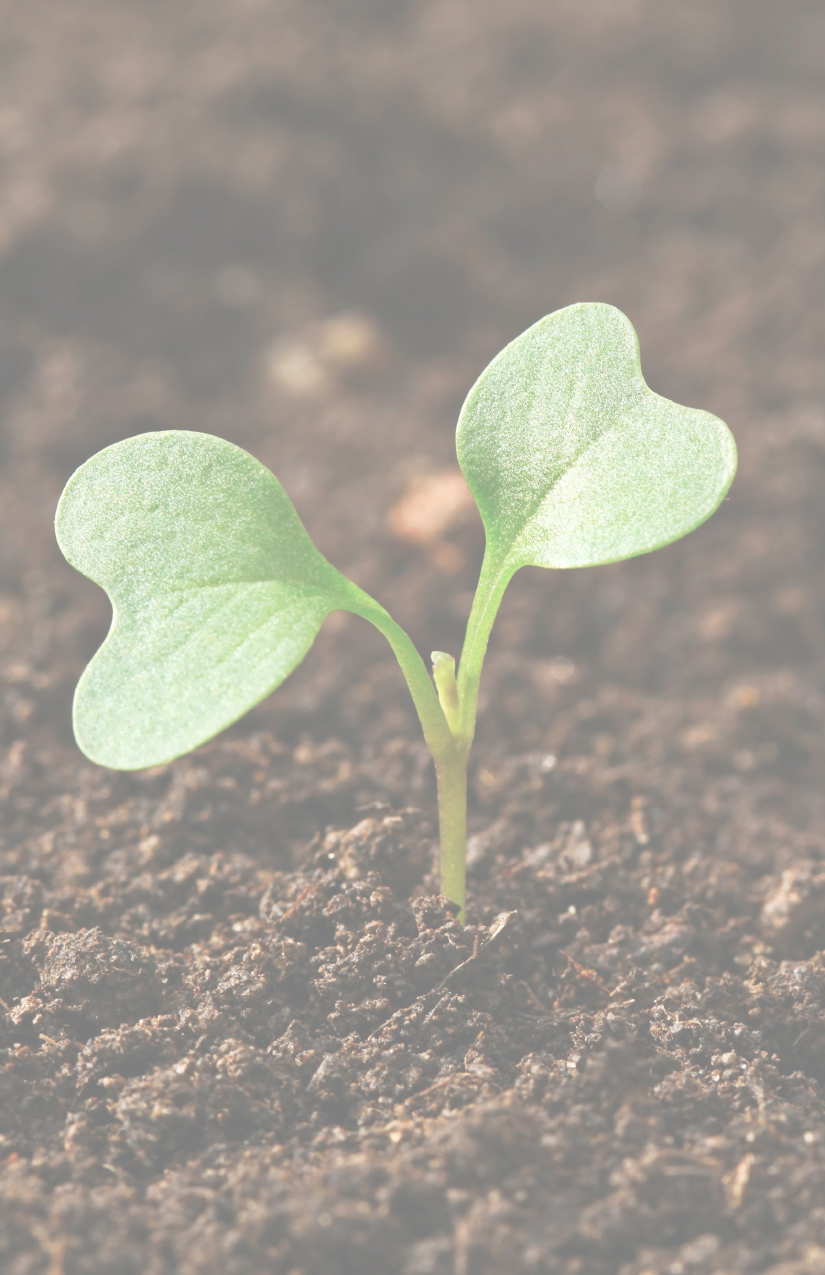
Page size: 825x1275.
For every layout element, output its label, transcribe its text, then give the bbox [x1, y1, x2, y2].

text Right up until the point of justification, in the books of record in heaven he is accounted as being under condemnation as a sinful person because that is exactly what he is. Now if that man is to be saved then something must be done about this account, for he can never pass the judgment with such a record against him. What is to be done? [0, 0, 825, 1275]
